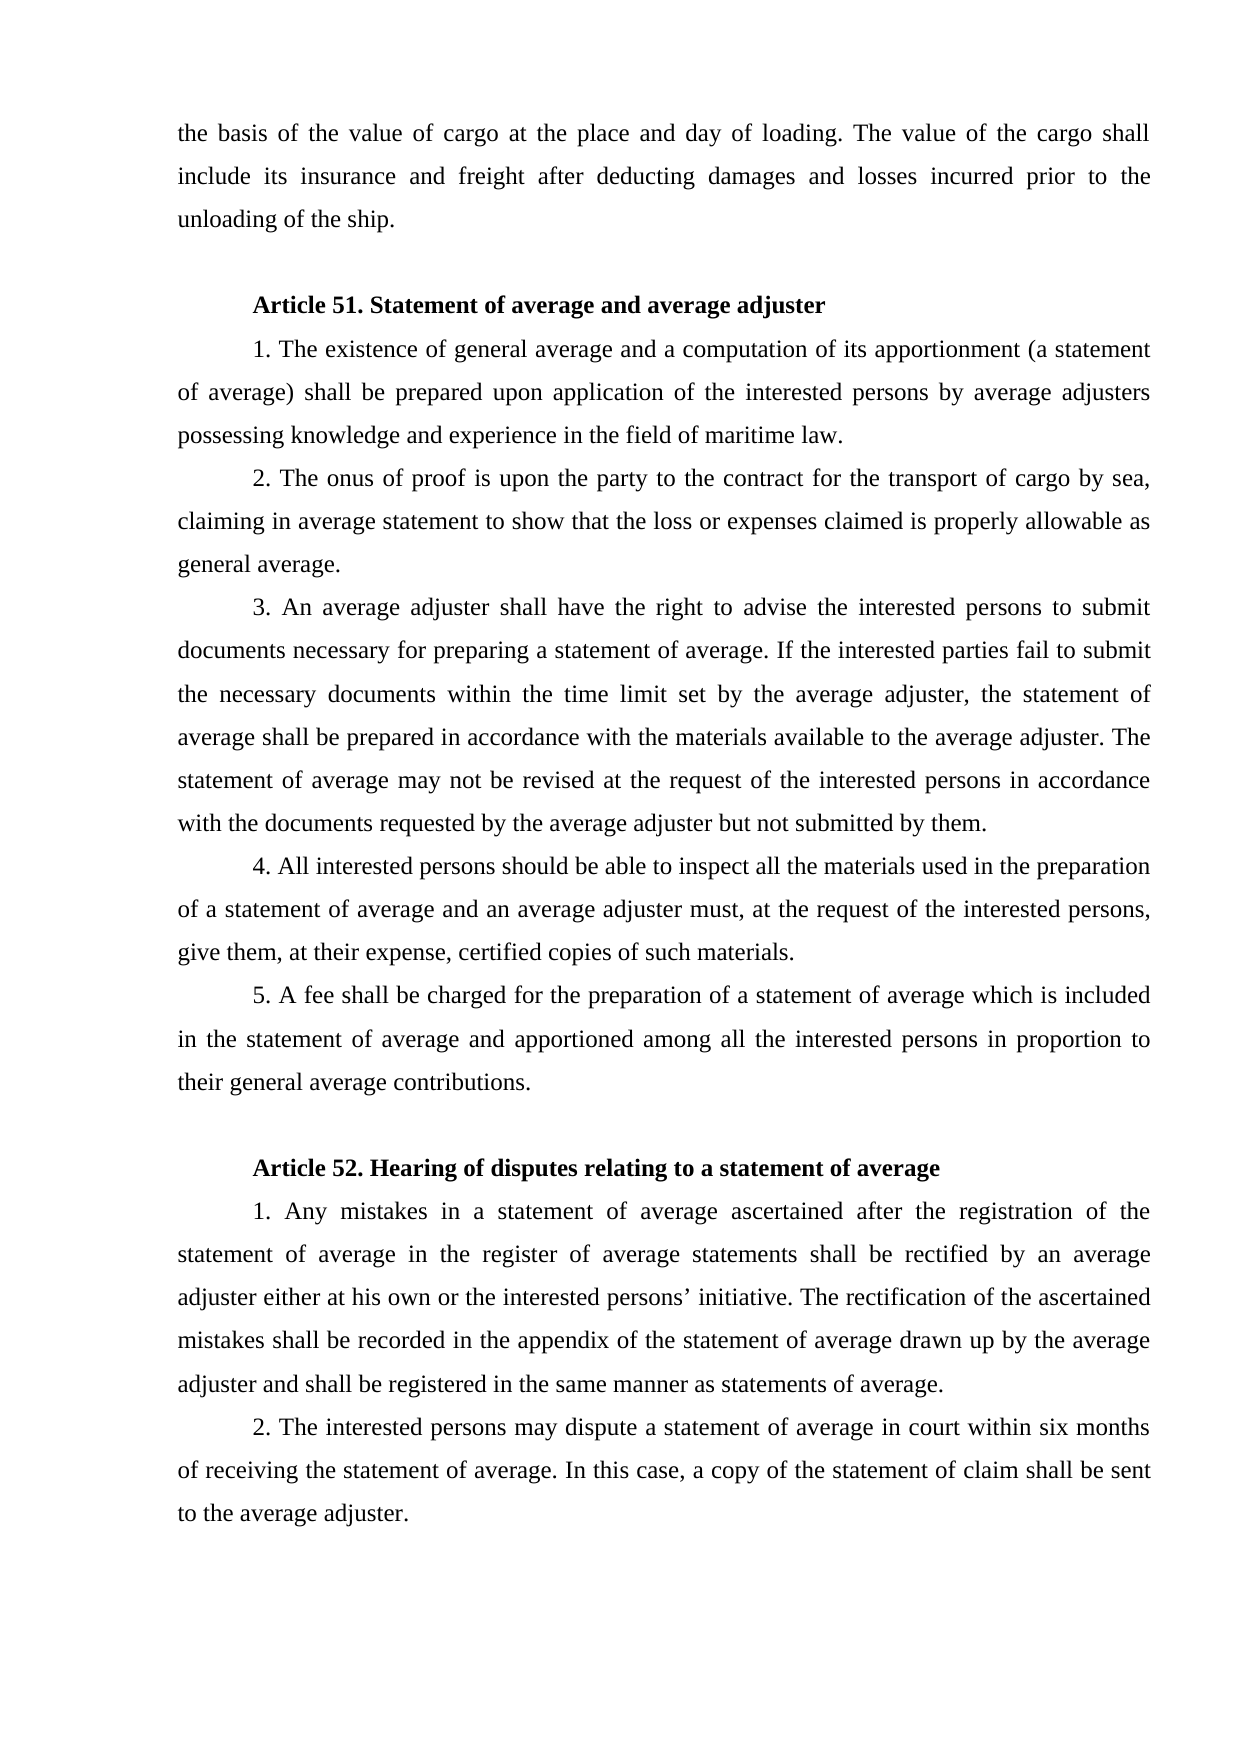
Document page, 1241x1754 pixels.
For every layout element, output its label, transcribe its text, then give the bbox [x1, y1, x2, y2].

text 1. Any mistakes in a statement of average ascertained after the registration of the statement of average in the register of average statements shall be rectified by an average adjuster either at his own or the interested persons’ initiative. The rectification of the ascertained mistakes shall be recorded in the appendix of the statement of average drawn up by the average adjuster and shall be registered in the same manner as statements of average. [177, 1196, 1152, 1397]
text 4. All interested persons should be able to inspect all the materials used in the preparation of a statement of average and an average adjuster must, at the request of the interested persons, give them, at their expense, certified copies of such materials. [177, 851, 1152, 966]
text the basis of the value of cargo at the place and day of loading. The value of the cargo shall include its insurance and freight after deducting damages and losses incurred prior to the unloading of the ship. [177, 118, 1152, 233]
text Article 52. Hearing of disputes relating to a statement of average [177, 1153, 1152, 1182]
text 1. The existence of general average and a computation of its apportionment (a statement of average) shall be prepared upon application of the interested persons by average adjusters possessing knowledge and experience in the field of maritime law. [177, 334, 1152, 449]
text 2. The onus of proof is upon the party to the contract for the transport of cargo by sea, claiming in average statement to show that the loss or expenses claimed is properly allowable as general average. [177, 463, 1152, 578]
text 5. A fee shall be charged for the preparation of a statement of average which is included in the statement of average and apportioned among all the interested persons in proportion to their general average contributions. [177, 981, 1152, 1096]
text Article 51. Statement of average and average adjuster [177, 291, 1152, 319]
text 2. The interested persons may dispute a statement of average in court within six months of receiving the statement of average. In this case, a copy of the statement of claim shall be sent to the average adjuster. [177, 1412, 1152, 1527]
text 3. An average adjuster shall have the right to advise the interested persons to submit documents necessary for preparing a statement of average. If the interested parties fail to submit the necessary documents within the time limit set by the average adjuster, the statement of average shall be prepared in accordance with the materials available to the average adjuster. The statement of average may not be revised at the request of the interested persons in accordance with the documents requested by the average adjuster but not submitted by them. [177, 592, 1152, 837]
